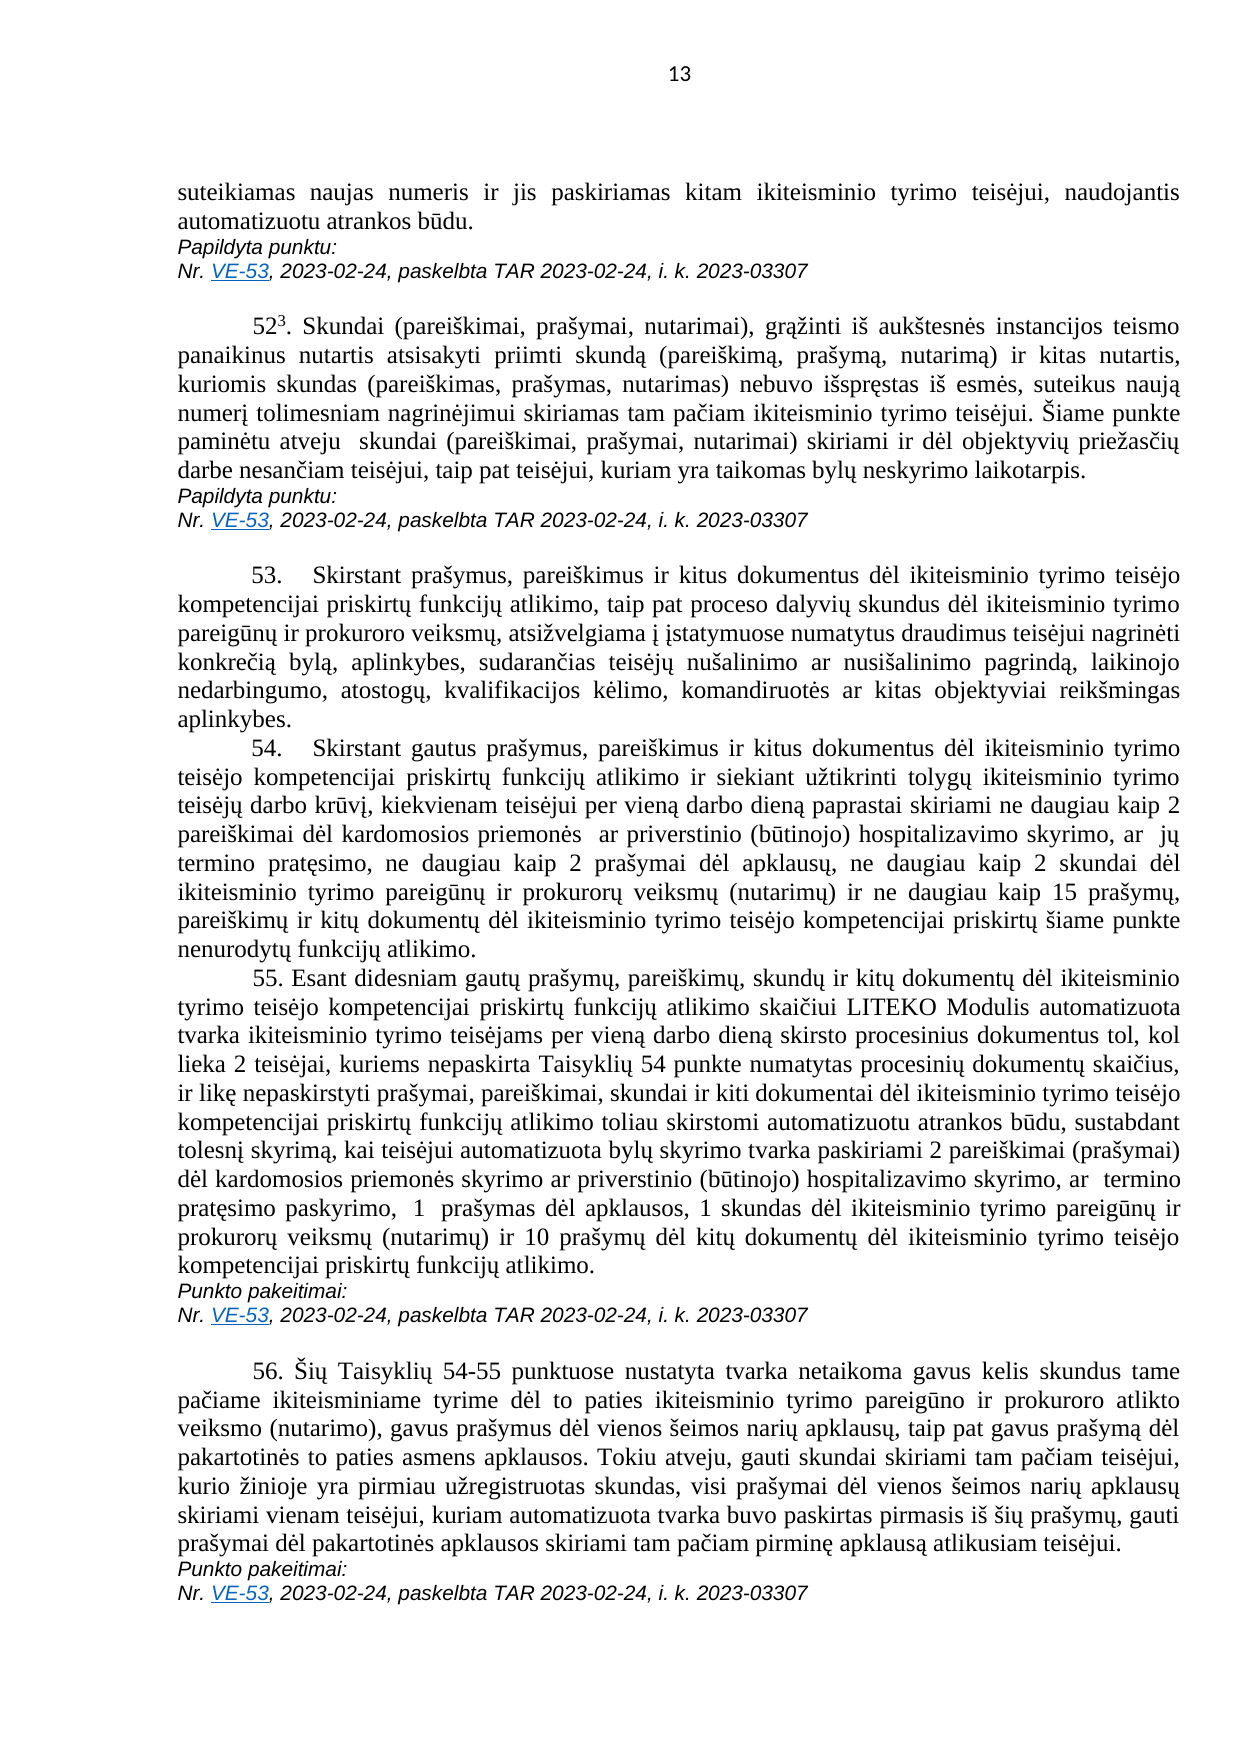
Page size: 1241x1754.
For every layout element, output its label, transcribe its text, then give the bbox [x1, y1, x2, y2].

text 523. Skundai (pareiškimai, prašymai, nutarimai), grąžinti iš aukštesnės instancijos teismo panaikinus nutartis atsisakyti priimti skundą (pareiškimą, prašymą, nutarimą) ir kitas nutartis, kuriomis skundas (pareiškimas, prašymas, nutarimas) nebuvo išspręstas iš esmės, suteikus naują numerį tolimesniam nagrinėjimui skiriamas tam pačiam ikiteisminio tyrimo teisėjui. Šiame punkte paminėtu atveju skundai (pareiškimai, prašymai, nutarimai) skiriami ir dėl objektyvių priežasčių darbe nesančiam teisėjui, taip pat teisėjui, kuriam yra taikomas bylų neskyrimo laikotarpis. [177, 311, 1181, 484]
text Nr. VE-53, 2023-02-24, paskelbta TAR 2023-02-24, i. k. 2023-03307 [177, 1303, 1181, 1327]
text Nr. VE-53, 2023-02-24, paskelbta TAR 2023-02-24, i. k. 2023-03307 [177, 508, 1181, 532]
text 56. Šių Taisyklių 54-55 punktuose nustatyta tvarka netaikoma gavus kelis skundus tame pačiame ikiteisminiame tyrime dėl to paties ikiteisminio tyrimo pareigūno ir prokuroro atlikto veiksmo (nutarimo), gavus prašymus dėl vienos šeimos narių apklausų, taip pat gavus prašymą dėl pakartotinės to paties asmens apklausos. Tokiu atveju, gauti skundai skiriami tam pačiam teisėjui, kurio žinioje yra pirmiau užregistruotas skundas, visi prašymai dėl vienos šeimos narių apklausų skiriami vienam teisėjui, kuriam automatizuota tvarka buvo paskirtas pirmasis iš šių prašymų, gauti prašymai dėl pakartotinės apklausos skiriami tam pačiam pirminę apklausą atlikusiam teisėjui. [177, 1356, 1181, 1557]
text suteikiamas naujas numeris ir jis paskiriamas kitam ikiteisminio tyrimo teisėjui, naudojantis automatizuotu atrankos būdu. [177, 177, 1181, 235]
text Nr. VE-53, 2023-02-24, paskelbta TAR 2023-02-24, i. k. 2023-03307 [177, 259, 1181, 283]
text Papildyta punktu: [177, 235, 1181, 259]
text Nr. VE-53, 2023-02-24, paskelbta TAR 2023-02-24, i. k. 2023-03307 [177, 1581, 1181, 1605]
text 55. Esant didesniam gautų prašymų, pareiškimų, skundų ir kitų dokumentų dėl ikiteisminio tyrimo teisėjo kompetencijai priskirtų funkcijų atlikimo skaičiui LITEKO Modulis automatizuota tvarka ikiteisminio tyrimo teisėjams per vieną darbo dieną skirsto procesinius dokumentus tol, kol lieka 2 teisėjai, kuriems nepaskirta Taisyklių 54 punkte numatytas procesinių dokumentų skaičius, ir likę nepaskirstyti prašymai, pareiškimai, skundai ir kiti dokumentai dėl ikiteisminio tyrimo teisėjo kompetencijai priskirtų funkcijų atlikimo toliau skirstomi automatizuotu atrankos būdu, sustabdant tolesnį skyrimą, kai teisėjui automatizuota bylų skyrimo tvarka paskiriami 2 pareiškimai (prašymai) dėl kardomosios priemonės skyrimo ar priverstinio (būtinojo) hospitalizavimo skyrimo, ar termino pratęsimo paskyrimo, 1 prašymas dėl apklausos, 1 skundas dėl ikiteisminio tyrimo pareigūnų ir prokurorų veiksmų (nutarimų) ir 10 prašymų dėl kitų dokumentų dėl ikiteisminio tyrimo teisėjo kompetencijai priskirtų funkcijų atlikimo. [177, 963, 1181, 1279]
text Papildyta punktu: [177, 484, 1181, 508]
text Punkto pakeitimai: [177, 1279, 1181, 1303]
text 54. Skirstant gautus prašymus, pareiškimus ir kitus dokumentus dėl ikiteisminio tyrimo teisėjo kompetencijai priskirtų funkcijų atlikimo ir siekiant užtikrinti tolygų ikiteisminio tyrimo teisėjų darbo krūvį, kiekvienam teisėjui per vieną darbo dieną paprastai skiriami ne daugiau kaip 2 pareiškimai dėl kardomosios priemonės ar priverstinio (būtinojo) hospitalizavimo skyrimo, ar jų termino pratęsimo, ne daugiau kaip 2 prašymai dėl apklausų, ne daugiau kaip 2 skundai dėl ikiteisminio tyrimo pareigūnų ir prokurorų veiksmų (nutarimų) ir ne daugiau kaip 15 prašymų, pareiškimų ir kitų dokumentų dėl ikiteisminio tyrimo teisėjo kompetencijai priskirtų šiame punkte nenurodytų funkcijų atlikimo. [177, 733, 1181, 963]
text Punkto pakeitimai: [177, 1557, 1181, 1581]
text 53. Skirstant prašymus, pareiškimus ir kitus dokumentus dėl ikiteisminio tyrimo teisėjo kompetencijai priskirtų funkcijų atlikimo, taip pat proceso dalyvių skundus dėl ikiteisminio tyrimo pareigūnų ir prokuroro veiksmų, atsižvelgiama į įstatymuose numatytus draudimus teisėjui nagrinėti konkrečią bylą, aplinkybes, sudarančias teisėjų nušalinimo ar nusišalinimo pagrindą, laikinojo nedarbingumo, atostogų, kvalifikacijos kėlimo, komandiruotės ar kitas objektyviai reikšmingas aplinkybes. [177, 561, 1181, 733]
